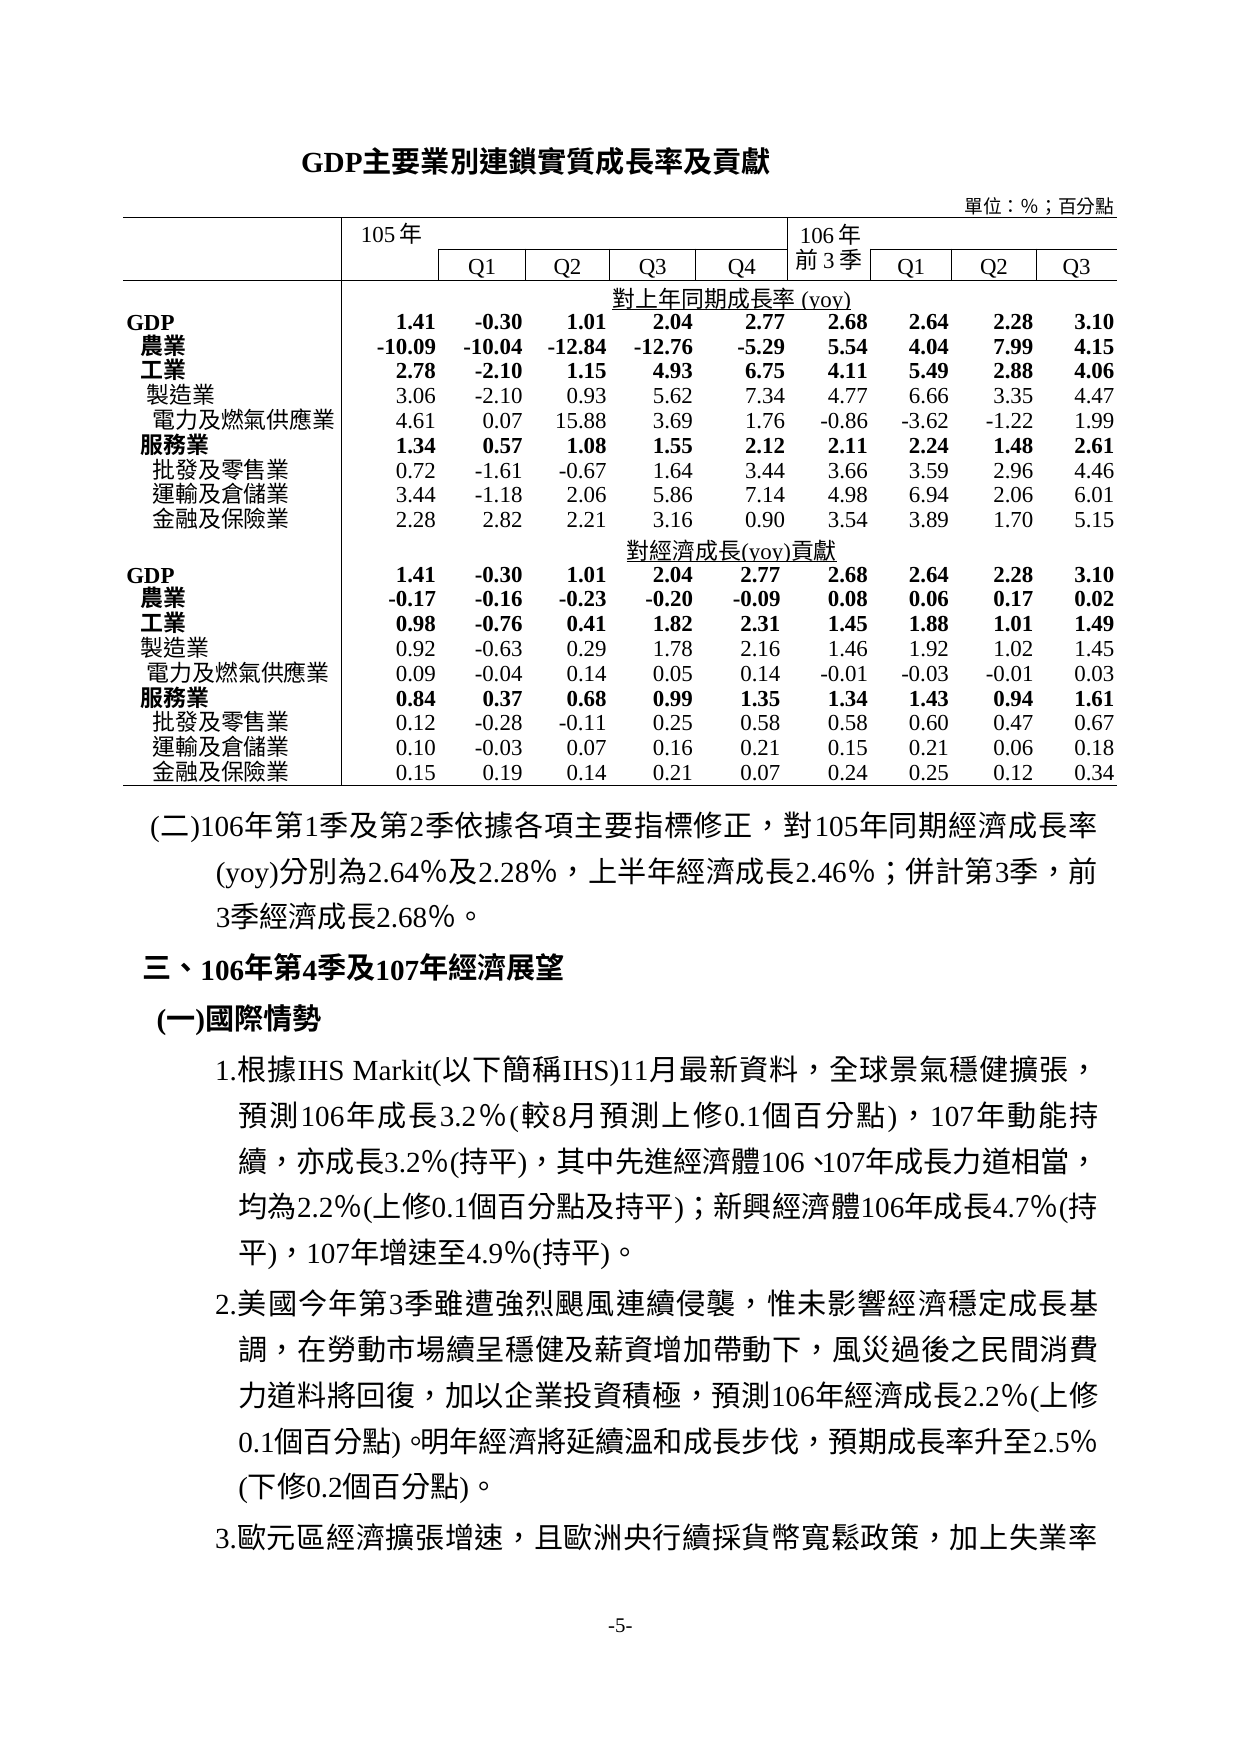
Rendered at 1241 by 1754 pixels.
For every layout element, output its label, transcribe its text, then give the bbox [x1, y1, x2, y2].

text 3.歐元區經濟擴張增速，且歐洲央行續採貨幣寬鬆政策，加上失業率 [215, 1511, 1098, 1557]
table_cell 批發及零售業 [123, 711, 341, 736]
table_cell 1.88 [871, 612, 952, 636]
table_cell Q2 [952, 250, 1036, 280]
table_cell 農業 [123, 334, 341, 359]
table_cell 電力及燃氣供應業 [123, 409, 341, 433]
table_cell -12.84 [525, 334, 609, 359]
table_cell 2.68 [788, 309, 871, 334]
table_cell 電力及燃氣供應業 [123, 661, 341, 686]
table_cell -0.16 [439, 587, 525, 612]
table_cell -2.10 [439, 359, 525, 384]
table_cell -1.18 [439, 483, 525, 508]
table_cell 2.77 [696, 310, 788, 334]
table_cell 3.89 [871, 508, 952, 532]
table_cell 4.93 [609, 359, 696, 384]
table_cell 5.15 [1036, 508, 1117, 532]
table_cell 0.17 [952, 587, 1036, 612]
table_cell 2.21 [525, 508, 609, 532]
table_cell 0.67 [1036, 711, 1117, 736]
table_cell 3.69 [609, 409, 696, 433]
table_cell 1.45 [783, 612, 871, 636]
table_cell 2.04 [609, 562, 696, 587]
table_cell [123, 281, 341, 309]
table_cell 0.18 [1036, 736, 1117, 760]
table_cell 製造業 [123, 384, 341, 408]
table_cell 1.01 [525, 562, 609, 587]
table_cell 2.24 [871, 433, 952, 458]
table_cell 0.07 [525, 736, 609, 760]
table_cell 2.28 [342, 508, 438, 532]
table_cell 4.77 [788, 384, 871, 408]
table_cell 6.94 [871, 483, 952, 508]
table_cell 2.77 [696, 562, 783, 587]
text 2.美國今年第3季雖遭強烈颶風連續侵襲，惟未影響經濟穩定成長基調，在勞動市場續呈穩健及薪資增加帶動下，風災過後之民間消費力道料將回復，加以企業投資積極，預測106年經濟成長2.2％(上修0.1個百分點)。明年經濟將延續溫和成長步伐，預期成長率升至2.5％(下修0.2個百分點)。 [215, 1277, 1098, 1506]
table_cell Q3 [1037, 250, 1117, 280]
table_cell 0.15 [783, 736, 871, 760]
table_cell 0.12 [342, 711, 438, 736]
table_cell 2.16 [696, 636, 783, 661]
table_cell 2.82 [439, 508, 525, 532]
table_cell 0.07 [439, 409, 525, 433]
table_cell 0.90 [696, 508, 788, 532]
table_cell -0.11 [525, 711, 609, 736]
table_cell 1.78 [609, 636, 696, 661]
table_cell -1.61 [439, 458, 525, 483]
table_cell 0.05 [609, 661, 696, 686]
table_cell 5.54 [788, 334, 871, 359]
table_cell 0.08 [783, 587, 871, 612]
table_cell 6.66 [871, 384, 952, 408]
table_cell -2.10 [439, 384, 525, 408]
table_cell 0.06 [871, 587, 952, 612]
table_cell 1.15 [525, 359, 609, 384]
table_cell 2.28 [952, 562, 1036, 587]
table_cell 0.41 [525, 612, 609, 636]
table_cell 1.35 [696, 686, 783, 711]
table_cell 4.11 [788, 359, 871, 384]
table_cell Q3 [610, 250, 695, 280]
table_cell 0.94 [952, 686, 1036, 711]
table_cell 0.37 [439, 686, 525, 711]
table_cell 0.12 [952, 760, 1036, 785]
table_cell 3.59 [871, 458, 952, 483]
table_cell 工業 [123, 612, 341, 636]
table_cell -0.03 [439, 736, 525, 760]
table_cell 0.09 [342, 661, 438, 686]
table_cell -0.03 [871, 661, 952, 686]
table_cell 0.24 [783, 760, 871, 785]
table_cell 金融及保險業 [123, 508, 341, 532]
table_cell 7.99 [952, 334, 1036, 359]
table_cell 0.84 [342, 686, 438, 711]
table_cell 0.03 [1036, 661, 1117, 686]
table_cell 0.16 [609, 736, 696, 760]
table_cell -0.86 [788, 409, 871, 433]
table_cell 2.31 [696, 612, 783, 636]
table_cell 3.06 [342, 384, 438, 408]
table_cell -0.09 [696, 587, 783, 612]
table_cell 3.44 [696, 458, 788, 483]
table_cell -0.23 [525, 587, 609, 612]
table_cell 4.46 [1036, 458, 1117, 483]
table_cell 2.12 [696, 433, 788, 458]
table_cell -0.30 [439, 309, 525, 334]
table_cell 0.98 [342, 612, 438, 636]
table_cell 1.02 [952, 636, 1036, 661]
table_cell 0.25 [871, 760, 952, 785]
table_cell -3.62 [871, 409, 952, 433]
table_cell 106年 前3季 [788, 218, 871, 280]
table_cell 對上年同期成長率 (yoy) [342, 281, 1117, 309]
table_cell Q2 [526, 250, 609, 280]
table_cell 0.14 [525, 661, 609, 686]
table_cell 4.98 [788, 483, 871, 508]
table_cell 4.61 [342, 409, 438, 433]
table_cell 1.34 [783, 686, 871, 711]
text 三、106年第4季及107年經濟展望 [142, 941, 1098, 987]
table_cell 1.01 [525, 309, 609, 334]
table_cell 0.21 [871, 736, 952, 760]
table_cell 2.11 [788, 433, 871, 458]
table_cell 6.01 [1036, 483, 1117, 508]
table_cell 0.25 [609, 711, 696, 736]
table_cell GDP [123, 562, 341, 587]
table_cell -0.67 [525, 458, 609, 483]
table_cell -12.76 [609, 334, 696, 359]
table_cell -10.04 [439, 334, 525, 359]
table_cell 0.58 [783, 711, 871, 736]
table_cell 運輸及倉儲業 [123, 483, 341, 508]
table_cell 2.68 [783, 562, 871, 587]
table_cell -0.20 [609, 587, 696, 612]
table_cell 2.64 [871, 562, 952, 587]
text (二)106年第1季及第2季依據各項主要指標修正，對105年同期經濟成長率(yoy)分別為2.64％及2.28％，上半年經濟成長2.46％；併計第3季，前3季經濟成長2.68％。 [142, 799, 1098, 936]
table_cell -0.01 [952, 661, 1036, 686]
table_cell 0.47 [952, 711, 1036, 736]
table_cell 0.99 [609, 686, 696, 711]
table_cell -0.04 [439, 661, 525, 686]
table_cell 1.08 [525, 433, 609, 458]
table_cell 0.72 [342, 458, 438, 483]
table_cell 工業 [123, 359, 341, 384]
table_cell 金融及保險業 [123, 760, 341, 785]
table_cell [871, 218, 952, 248]
table_cell 0.10 [342, 736, 438, 760]
table_cell 1.64 [609, 458, 696, 483]
table_cell 1.46 [783, 636, 871, 661]
table_cell 3.10 [1036, 309, 1117, 334]
table_cell 7.14 [696, 483, 788, 508]
table_cell 2.06 [952, 483, 1036, 508]
table_cell 1.01 [952, 612, 1036, 636]
table_cell -0.01 [783, 661, 871, 686]
table_cell 2.61 [1036, 433, 1117, 458]
table_cell 5.86 [609, 483, 696, 508]
table_cell 2.28 [952, 309, 1036, 334]
table_cell 3.35 [952, 384, 1036, 408]
table_cell -0.76 [439, 612, 525, 636]
table_cell 1.48 [952, 433, 1036, 458]
table_cell 3.44 [342, 483, 438, 508]
table_cell 0.02 [1036, 587, 1117, 612]
table_cell -10.09 [342, 334, 438, 359]
table_cell 1.41 [342, 562, 438, 587]
table_cell 2.04 [609, 309, 696, 334]
table_cell 4.04 [871, 334, 952, 359]
table_cell 0.29 [525, 636, 609, 661]
table_cell 0.19 [439, 760, 525, 785]
table_cell 3.10 [1036, 562, 1117, 587]
table_cell 0.60 [871, 711, 952, 736]
table_cell 0.34 [1036, 760, 1117, 785]
text GDP主要業別連鎖實質成長率及貢獻 [206, 135, 1098, 181]
table_cell 0.06 [952, 736, 1036, 760]
table_header 單位：％；百分點 [203, 186, 1117, 217]
table_cell 1.76 [696, 409, 788, 433]
table_cell 2.96 [952, 458, 1036, 483]
table_cell 對經濟成長(yoy)貢獻 [342, 533, 1117, 562]
table_cell 1.45 [1036, 636, 1117, 661]
table_cell 1.34 [342, 433, 438, 458]
table_cell -5.29 [696, 334, 788, 359]
table_cell 0.93 [525, 384, 609, 408]
table_cell 農業 [123, 587, 341, 612]
table_cell 2.06 [525, 483, 609, 508]
table_cell 1.61 [1036, 686, 1117, 711]
table_cell 0.68 [525, 686, 609, 711]
table_cell 1.99 [1036, 409, 1117, 433]
table_cell -1.22 [952, 409, 1036, 433]
table_cell 105年 [342, 218, 438, 280]
table_cell 4.47 [1036, 384, 1117, 408]
table_cell -0.17 [342, 587, 438, 612]
table_cell -0.63 [439, 636, 525, 661]
table_cell Q1 [439, 250, 525, 280]
table_cell 15.88 [525, 409, 609, 433]
table_cell 2.78 [342, 359, 438, 384]
table_cell 2.88 [952, 359, 1036, 384]
table_cell 製造業 [123, 636, 341, 661]
table_cell 1.55 [609, 433, 696, 458]
table_cell 1.49 [1036, 612, 1117, 636]
table_cell [952, 218, 1117, 248]
table_cell -0.30 [439, 562, 525, 587]
table_cell [123, 218, 341, 280]
table_cell 5.49 [871, 359, 952, 384]
table_cell 0.15 [342, 760, 438, 785]
text (一)國際情勢 [142, 992, 1098, 1038]
table_cell 0.14 [696, 661, 783, 686]
table_cell -0.28 [439, 711, 525, 736]
table_cell 服務業 [123, 433, 341, 458]
table_cell 1.92 [871, 636, 952, 661]
table_cell [439, 218, 787, 248]
table_cell 0.21 [609, 760, 696, 785]
table_cell 1.43 [871, 686, 952, 711]
table_cell 1.70 [952, 508, 1036, 532]
table_cell 4.15 [1036, 334, 1117, 359]
table_cell 7.34 [696, 384, 788, 408]
text 1.根據IHS Markit(以下簡稱IHS)11月最新資料，全球景氣穩健擴張，預測106年成長3.2％(較8月預測上修0.1個百分點)，107年動能持續，亦成長3.2％(持平)，其中先進經濟體106、107年成長力道相當，均為2.2％(上修0.1個百分點及持平)；新興經濟體106年成長4.7％(持平)，107年增速至4.9％(持平)。 [215, 1043, 1098, 1272]
table_cell Q4 [696, 250, 787, 280]
table_cell 批發及零售業 [123, 458, 341, 483]
table_cell 0.57 [439, 433, 525, 458]
table_cell 0.92 [342, 636, 438, 661]
table_cell 1.82 [609, 612, 696, 636]
table_cell 0.14 [525, 760, 609, 785]
table_cell 2.64 [871, 309, 952, 334]
table_cell 0.07 [696, 760, 783, 785]
table_cell 0.58 [696, 711, 783, 736]
table_cell [123, 533, 341, 562]
table_cell 3.54 [788, 508, 871, 532]
table_cell 3.16 [609, 508, 696, 532]
table_cell 0.21 [696, 736, 783, 760]
table_header [123, 186, 203, 217]
table_cell Q1 [871, 250, 951, 280]
table_cell GDP [123, 309, 341, 334]
table_cell 1.41 [342, 309, 438, 334]
table_cell 6.75 [696, 359, 788, 384]
table_cell 5.62 [609, 384, 696, 408]
table_cell 運輸及倉儲業 [123, 736, 341, 760]
table_cell 服務業 [123, 686, 341, 711]
table_cell 3.66 [788, 458, 871, 483]
table_cell 4.06 [1036, 359, 1117, 384]
